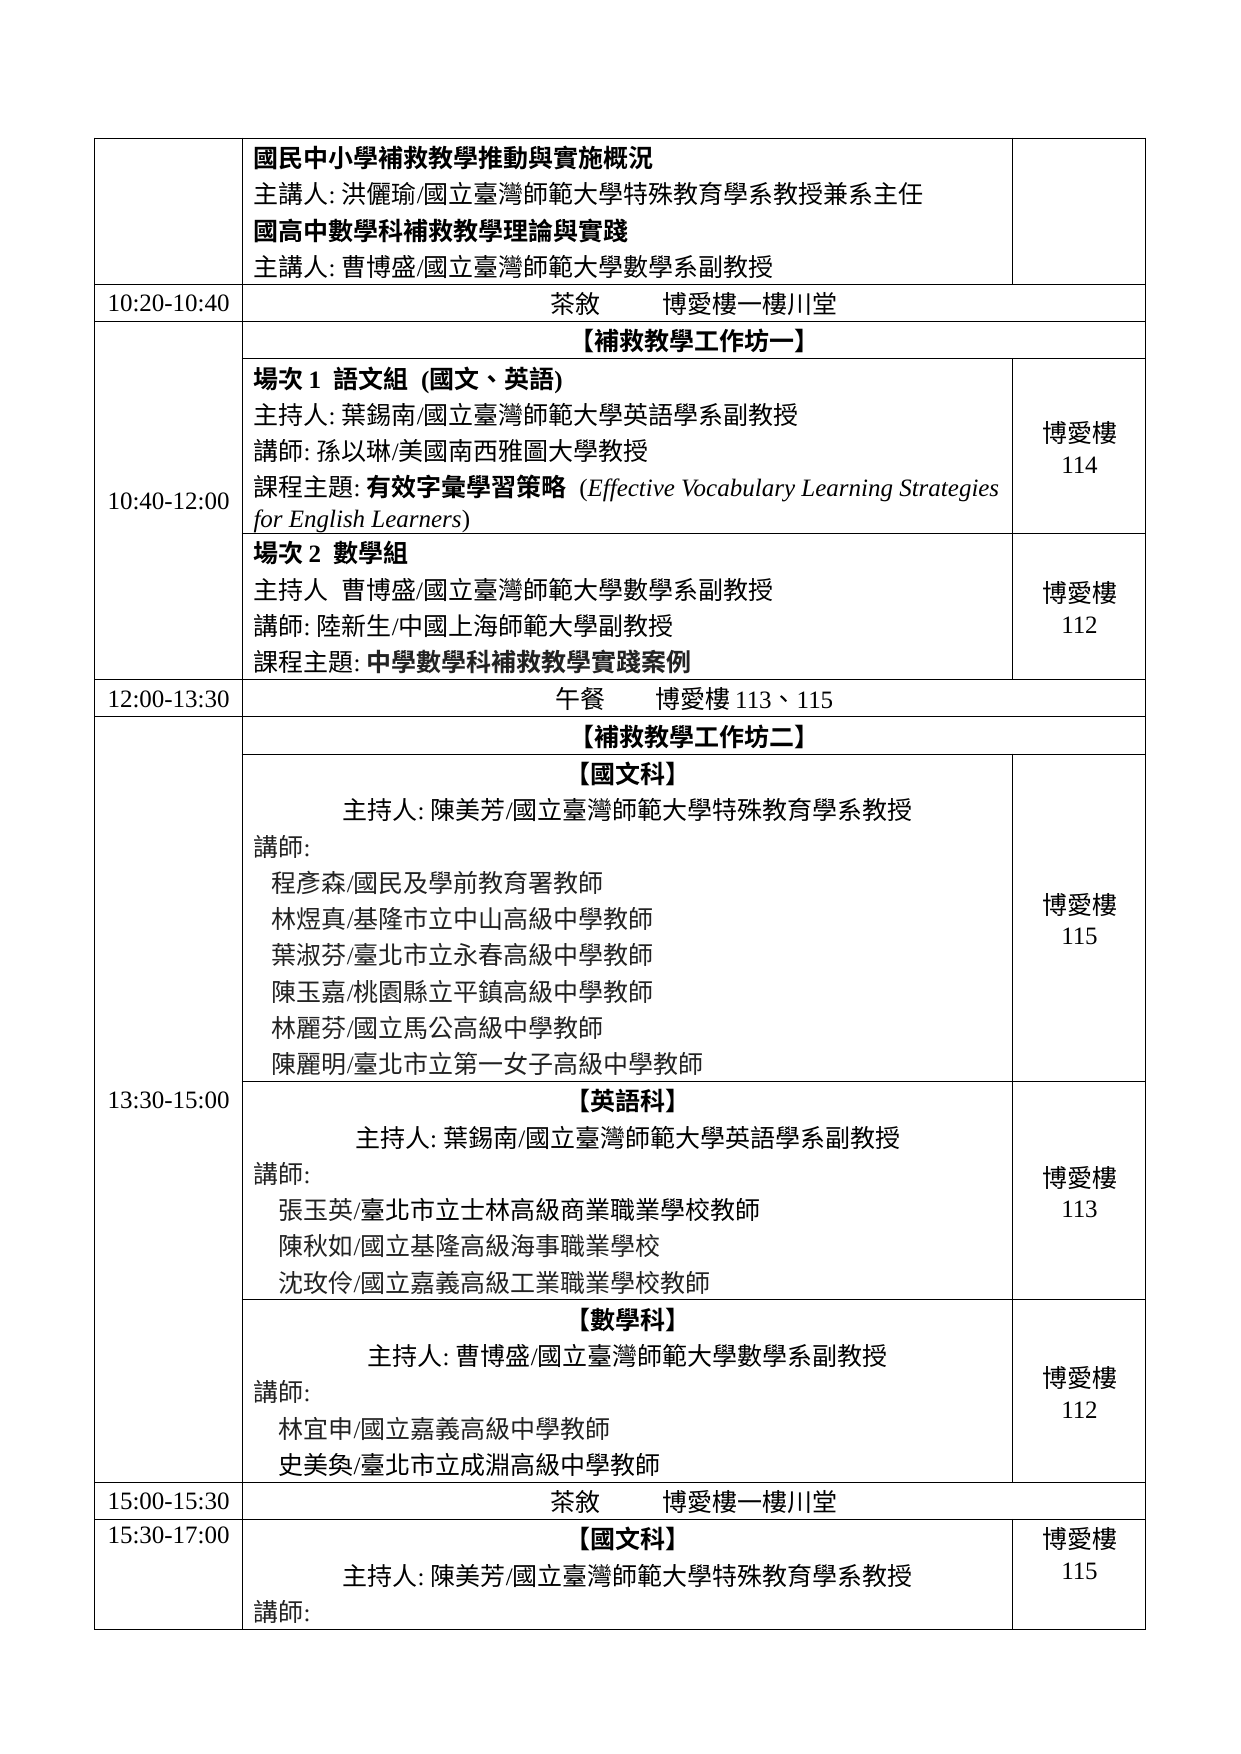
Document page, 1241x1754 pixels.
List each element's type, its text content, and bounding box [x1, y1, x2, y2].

table_cell 博愛樓115 [1013, 755, 1145, 1081]
table_cell 國民中小學補救教學推動與實施概況 主講人: 洪儷瑜/國立臺灣師範大學特殊教育學系教授兼系主任 國高中數學科補救教學理論與實踐 主講人: 曹博盛/國立臺灣師範大學數學系副教授 [243, 139, 1012, 283]
table_cell 茶敘 博愛樓一樓川堂 [243, 1483, 1145, 1519]
table_cell 午餐 博愛樓113、115 [243, 680, 1145, 716]
table_cell [95, 139, 242, 283]
table_cell 15:00-15:30 [95, 1483, 242, 1519]
table_cell 茶敘 博愛樓一樓川堂 [243, 285, 1145, 321]
table_cell 10:20-10:40 [95, 285, 242, 321]
table_cell 【國文科】 主持人: 陳美芳/國立臺灣師範大學特殊教育學系教授 講師: 程彥森/國民及學前教育署教師 林煜真/基隆市立中山高級中學教師 葉淑芬/臺北市立永春高級中學教師 陳玉嘉/桃園縣立平鎮高級中學教師 林麗芬/國立馬公高級中學教師 陳麗明/臺北市立第一女子高級中學教師 [243, 755, 1012, 1081]
table_cell 【補救教學工作坊一】 [243, 322, 1145, 358]
table_cell 博愛樓112 [1013, 534, 1145, 679]
table_cell 【國文科】 主持人: 陳美芳/國立臺灣師範大學特殊教育學系教授 講師: 李麗英/新北市立新北高級中學教師 戴秉悟/桃園縣方曙高級商工學校教師 陳怡芬/新北市立淡水高級商工職業學校教師 林淑芬/臺北市立大安高級工業職業學校教師 [243, 1520, 1012, 1629]
table_cell 博愛樓114 [1013, 359, 1145, 533]
table_cell 【補救教學工作坊二】 [243, 717, 1145, 753]
table_cell 博愛樓115 [1013, 1520, 1145, 1629]
table_cell 博愛樓113 [1013, 1082, 1145, 1299]
table_cell 場次2 數學組 主持人 曹博盛/國立臺灣師範大學數學系副教授 講師: 陸新生/中國上海師範大學副教授 課程主題: 中學數學科補救教學實踐案例 [243, 534, 1012, 679]
table_cell 【英語科】 主持人: 葉錫南/國立臺灣師範大學英語學系副教授 講師: 張玉英/臺北市立士林高級商業職業學校教師 陳秋如/國立基隆高級海事職業學校 沈玫伶/國立嘉義高級工業職業學校教師 [243, 1082, 1012, 1299]
table_cell 場次1 語文組 (國文、英語) 主持人: 葉錫南/國立臺灣師範大學英語學系副教授 講師: 孫以琳/美國南西雅圖大學教授 課程主題: 有效字彙學習策略 (Effective Vocabulary Learning Strategies for English Learners) [243, 359, 1012, 533]
table_cell 12:00-13:30 [95, 680, 242, 716]
table_cell 13:30-15:00 [95, 717, 242, 1482]
table_cell 【數學科】 主持人: 曹博盛/國立臺灣師範大學數學系副教授 講師: 林宜申/國立嘉義高級中學教師 史美奐/臺北市立成淵高級中學教師 [243, 1300, 1012, 1482]
table_cell [1013, 139, 1145, 283]
table_cell 10:40-12:00 [95, 322, 242, 679]
table_cell 15:30-17:00 [95, 1520, 242, 1629]
table_cell 博愛樓112 [1013, 1300, 1145, 1482]
